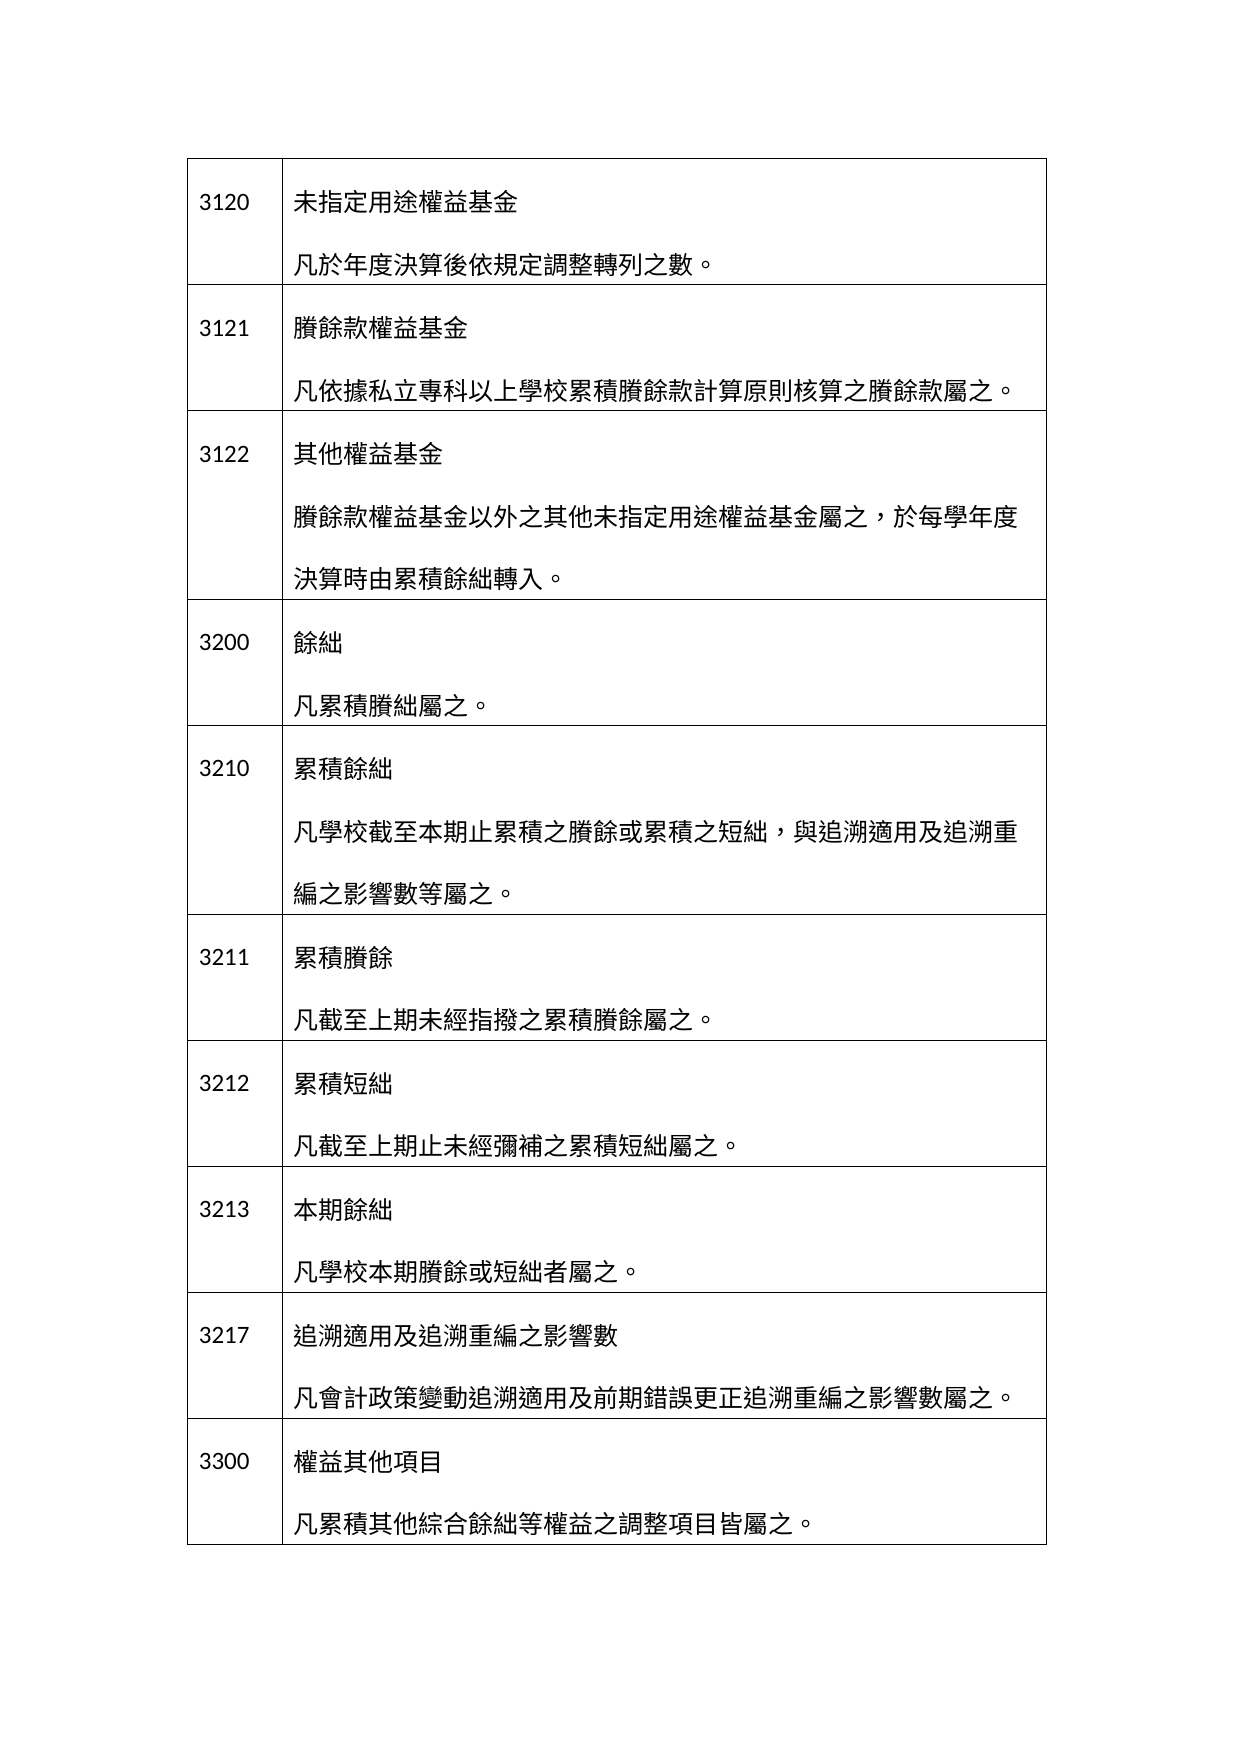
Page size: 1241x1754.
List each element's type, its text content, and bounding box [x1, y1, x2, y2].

table_cell 3120 [188, 159, 282, 284]
table_cell 3200 [188, 600, 282, 725]
table_cell 3210 [188, 726, 282, 913]
table_cell 累積賸餘 凡截至上期未經指撥之累積賸餘屬之。 [283, 915, 1046, 1039]
table_cell 3211 [188, 915, 282, 1039]
table_cell 其他權益基金 賸餘款權益基金以外之其他未指定用途權益基金屬之，於每學年度決算時由累積餘絀轉入。 [283, 411, 1046, 599]
table_cell 3213 [188, 1167, 282, 1292]
table_cell 追溯適用及追溯重編之影響數 凡會計政策變動追溯適用及前期錯誤更正追溯重編之影響數屬之。 [283, 1293, 1046, 1418]
table_cell 賸餘款權益基金 凡依據私立專科以上學校累積賸餘款計算原則核算之賸餘款屬之。 [283, 285, 1046, 410]
table_cell 3212 [188, 1041, 282, 1166]
table_cell 權益其他項目 凡累積其他綜合餘絀等權益之調整項目皆屬之。 [283, 1419, 1046, 1544]
table_cell 3300 [188, 1419, 282, 1544]
table_cell 累積短絀 凡截至上期止未經彌補之累積短絀屬之。 [283, 1041, 1046, 1166]
table_cell 本期餘絀 凡學校本期賸餘或短絀者屬之。 [283, 1167, 1046, 1292]
table_cell 未指定用途權益基金 凡於年度決算後依規定調整轉列之數。 [283, 159, 1046, 284]
table_cell 3122 [188, 411, 282, 599]
table_cell 3121 [188, 285, 282, 410]
table_cell 餘絀 凡累積賸絀屬之。 [283, 600, 1046, 725]
table_cell 累積餘絀 凡學校截至本期止累積之賸餘或累積之短絀，與追溯適用及追溯重編之影響數等屬之。 [283, 726, 1046, 913]
table_cell 3217 [188, 1293, 282, 1418]
